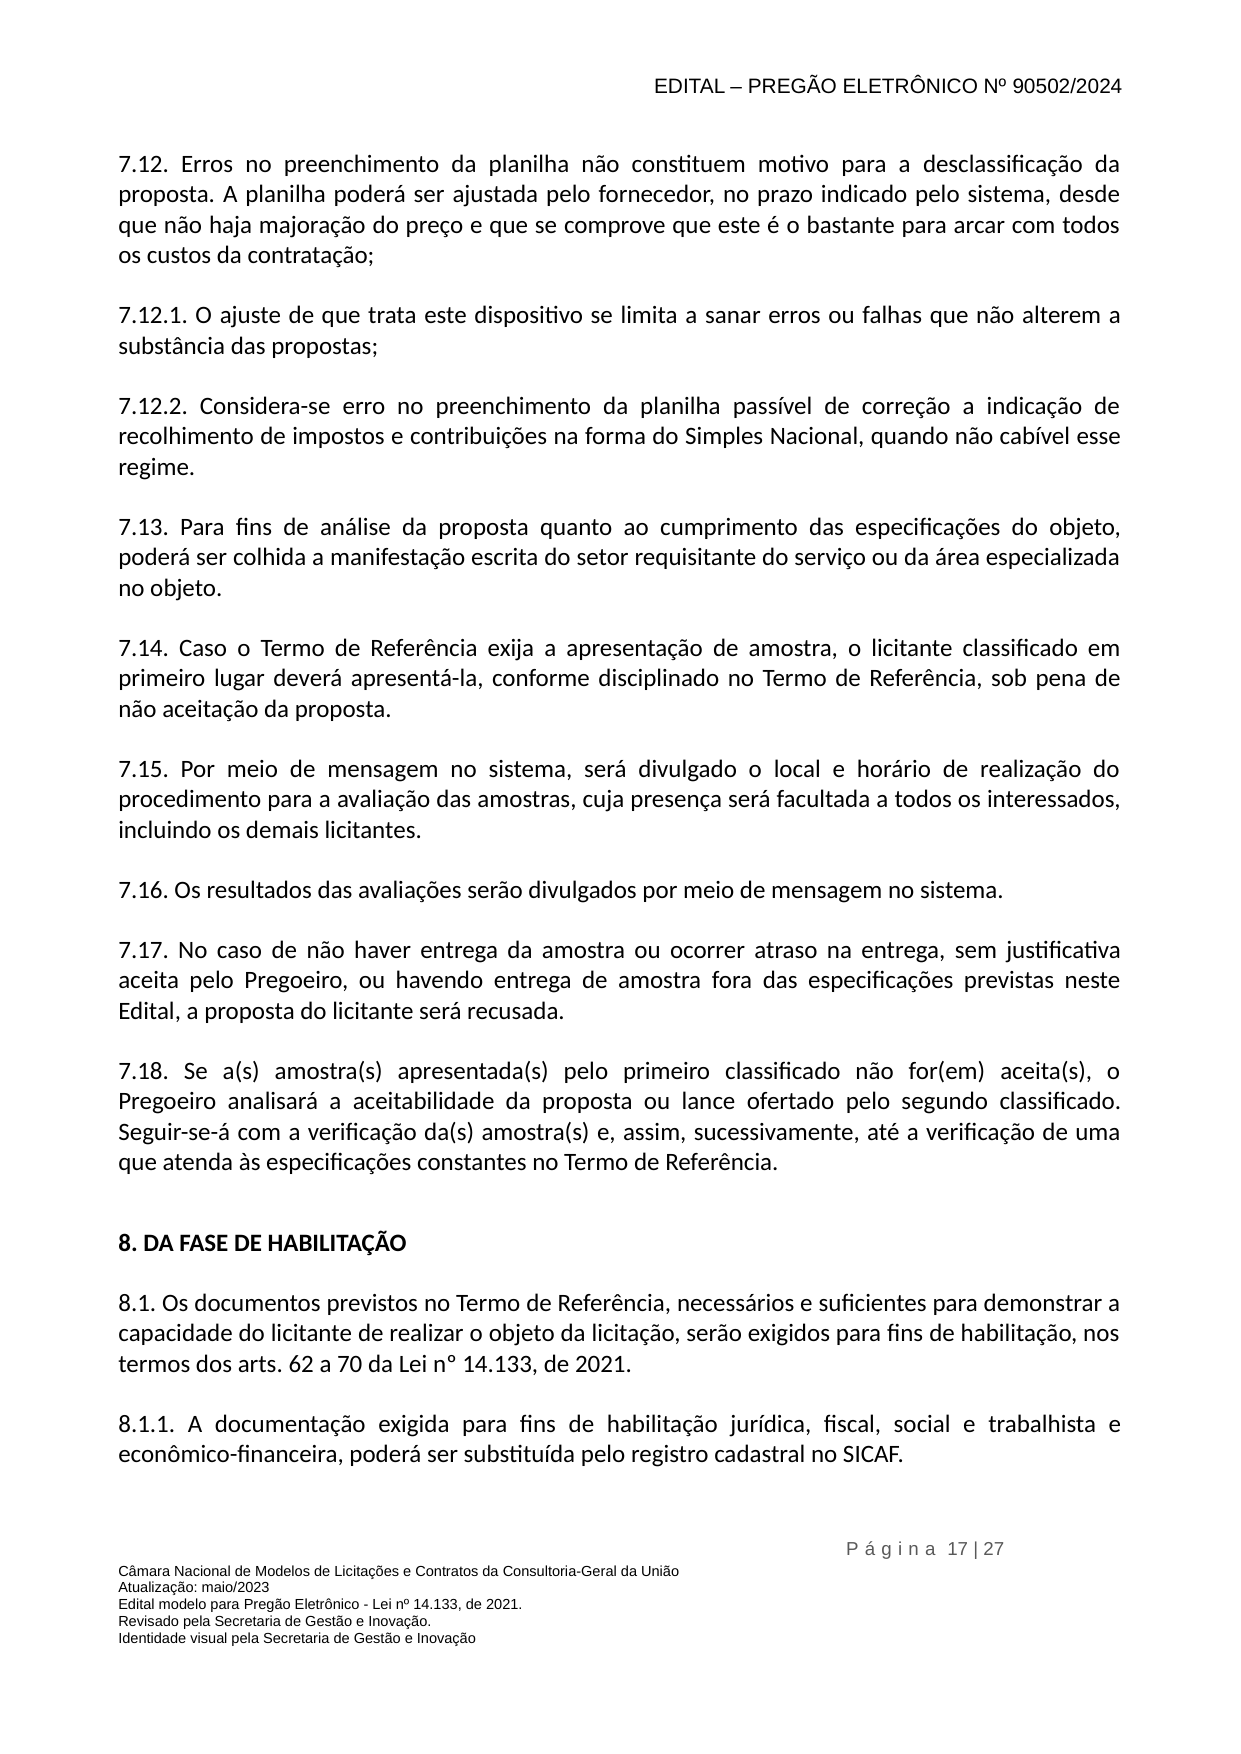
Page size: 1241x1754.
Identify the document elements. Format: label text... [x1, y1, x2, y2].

text 7.13. Para fins de análise da proposta quanto ao cumprimento das especificações do objeto, poderá ser colhida a manifestação escrita do setor requisitante do serviço ou da área especializada no objeto. [118, 511, 1122, 602]
text 8.1.1. A documentação exigida para fins de habilitação jurídica, fiscal, social e trabalhista e econômico-ﬁnanceira, poderá ser substituída pelo registro cadastral no SICAF. [118, 1408, 1122, 1469]
text 7.12. Erros no preenchimento da planilha não constituem motivo para a desclassificação da proposta. A planilha poderá ser ajustada pelo fornecedor, no prazo indicado pelo sistema, desde que não haja majoração do preço e que se comprove que este é o bastante para arcar com todos os custos da contratação; [118, 148, 1122, 270]
text 8.1. Os documentos previstos no Termo de Referência, necessários e suficientes para demonstrar a capacidade do licitante de realizar o objeto da licitação, serão exigidos para fins de habilitação, nos termos dos arts. 62 a 70 da Lei nº 14.133, de 2021. [118, 1287, 1122, 1379]
text 7.12.2. Considera-se erro no preenchimento da planilha passível de correção a indicação de recolhimento de impostos e contribuições na forma do Simples Nacional, quando não cabível esse regime. [118, 390, 1122, 481]
text 7.14. Caso o Termo de Referência exija a apresentação de amostra, o licitante classificado em primeiro lugar deverá apresentá-la, conforme disciplinado no Termo de Referência, sob pena de não aceitação da proposta. [118, 632, 1122, 723]
text 7.12.1. O ajuste de que trata este dispositivo se limita a sanar erros ou falhas que não alterem a substância das propostas; [118, 299, 1122, 360]
text 7.17. No caso de não haver entrega da amostra ou ocorrer atraso na entrega, sem justificativa aceita pelo Pregoeiro, ou havendo entrega de amostra fora das especificações previstas neste Edital, a proposta do licitante será recusada. [118, 934, 1122, 1026]
subtitle 8. DA FASE DE HABILITAÇÃO [118, 1227, 1122, 1258]
text 7.15. Por meio de mensagem no sistema, será divulgado o local e horário de realização do procedimento para a avaliação das amostras, cuja presença será facultada a todos os interessados, incluindo os demais licitantes. [118, 753, 1122, 844]
text 7.16. Os resultados das avaliações serão divulgados por meio de mensagem no sistema. [118, 874, 1122, 904]
text 7.18. Se a(s) amostra(s) apresentada(s) pelo primeiro classificado não for(em) aceita(s), o Pregoeiro analisará a aceitabilidade da proposta ou lance ofertado pelo segundo classificado. Seguir-se-á com a verificação da(s) amostra(s) e, assim, sucessivamente, até a verificação de uma que atenda às especificações constantes no Termo de Referência. [118, 1055, 1122, 1177]
